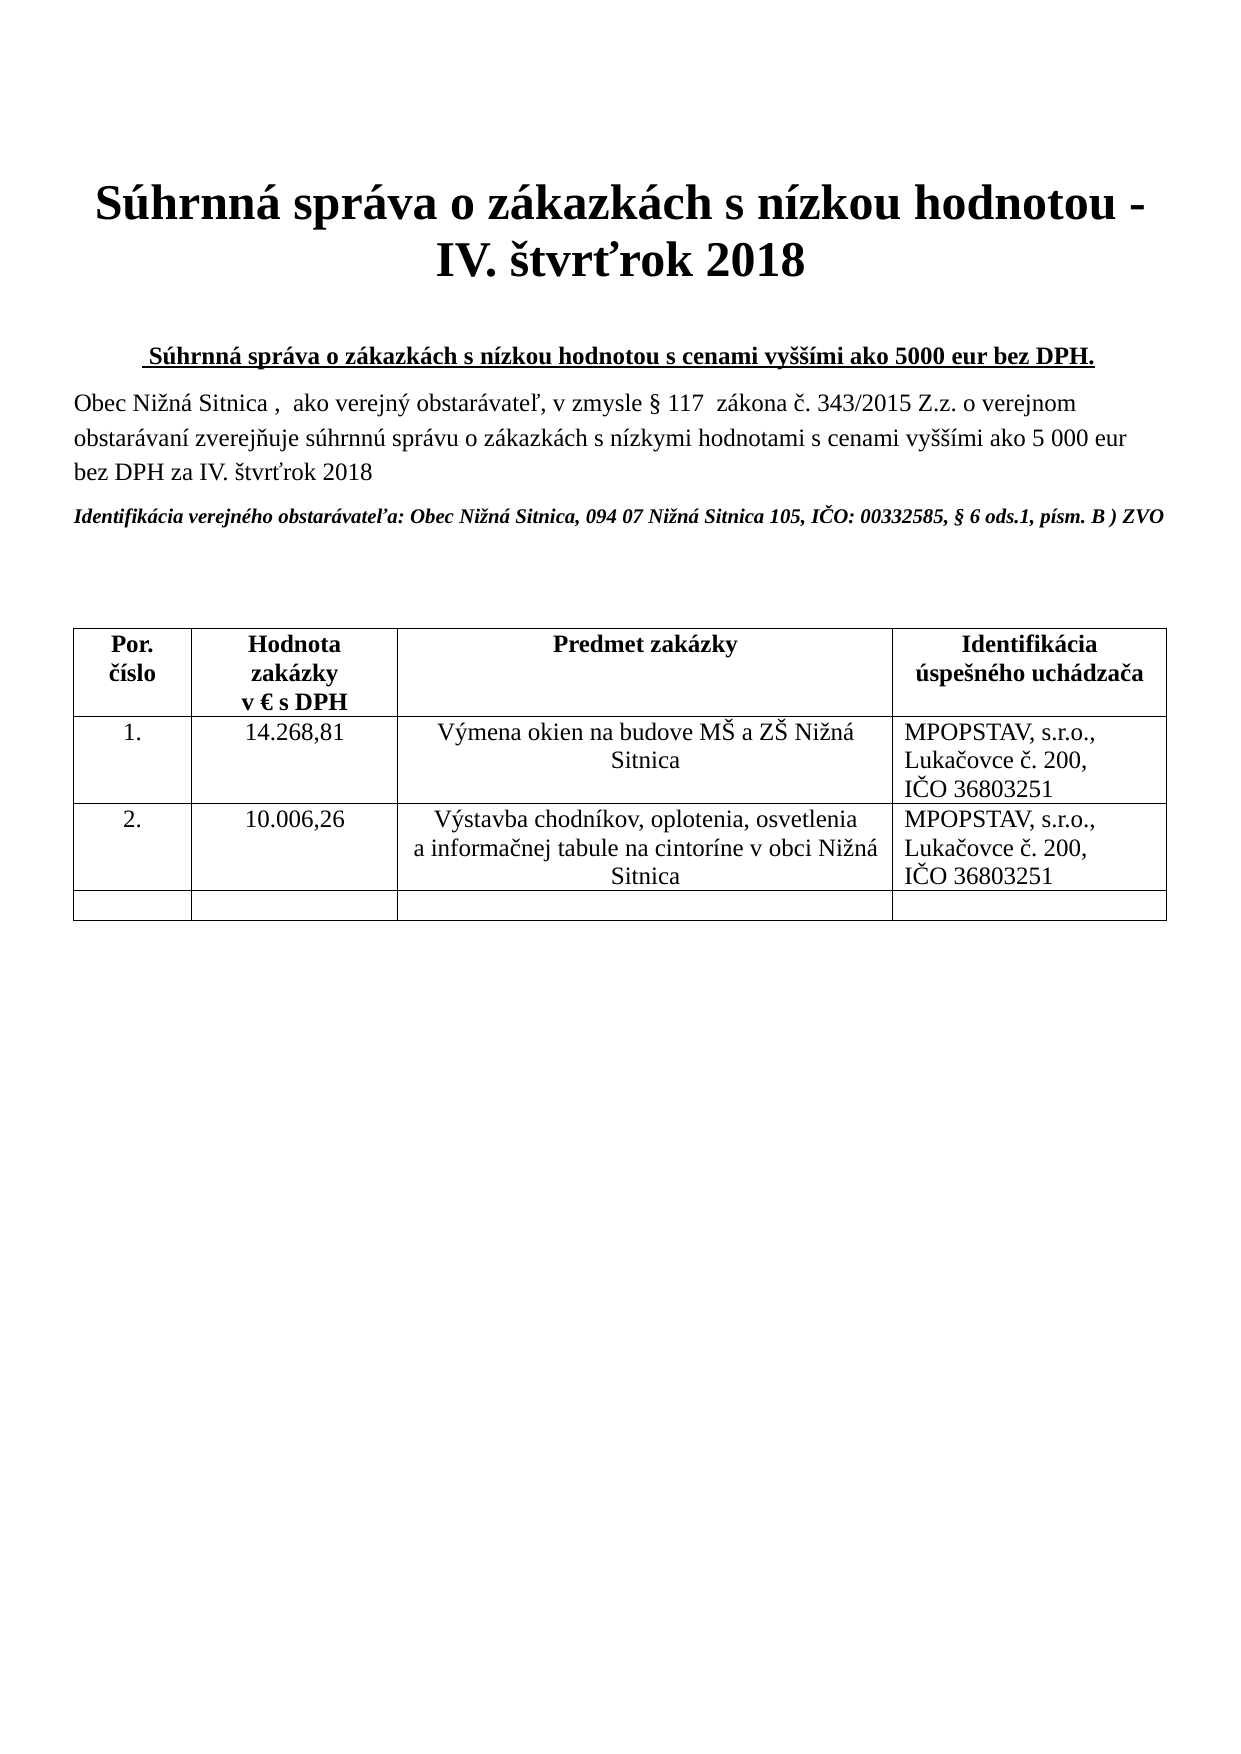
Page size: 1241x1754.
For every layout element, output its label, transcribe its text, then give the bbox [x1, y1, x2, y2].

subtitle Súhrnná správa o zákazkách s nízkou hodnotou - IV. štvrťrok 2018 [73, 173, 1167, 288]
table_cell [893, 891, 1166, 920]
table_cell MPOPSTAV, s.r.o., Lukačovce č. 200, IČO 36803251 [893, 717, 1166, 803]
table_cell MPOPSTAV, s.r.o., Lukačovce č. 200, IČO 36803251 [893, 804, 1166, 890]
table_header Por. číslo [74, 629, 191, 716]
table_cell Výmena okien na budove MŠ a ZŠ Nižná Sitnica [398, 717, 892, 803]
table_header Identifikácia úspešného uchádzača [893, 629, 1166, 716]
table_cell 1. [74, 717, 191, 803]
table_header Hodnota zakázky v € s DPH [192, 629, 397, 716]
text Súhrnná správa o zákazkách s nízkou hodnotou s cenami vyššími ako 5000 eur bez DPH. [73, 341, 1167, 370]
table_cell 2. [74, 804, 191, 890]
table_cell Výstavba chodníkov, oplotenia, osvetlenia a informačnej tabule na cintoríne v obci Nižná Sitnica [398, 804, 892, 890]
table_cell 14.268,81 [192, 717, 397, 803]
text Obec Nižná Sitnica , ako verejný obstarávateľ, v zmysle § 117 zákona č. 343/2015 Z.z. o verejnom obstarávaní zverejňuje súhrnnú správu o zákazkách s nízkymi hodnotami s cenami vyššími ako 5 000 eur bez DPH za IV. štvrťrok 2018 [73, 388, 1167, 486]
table_cell [192, 891, 397, 920]
table_cell 10.006,26 [192, 804, 397, 890]
table_cell [398, 891, 892, 920]
text Identifikácia verejného obstarávateľa: Obec Nižná Sitnica, 094 07 Nižná Sitnica 105, IČO: 00332585, § 6 ods.1, písm. B ) ZVO [73, 504, 1167, 528]
table_cell [74, 891, 191, 920]
table_header Predmet zakázky [398, 629, 892, 716]
